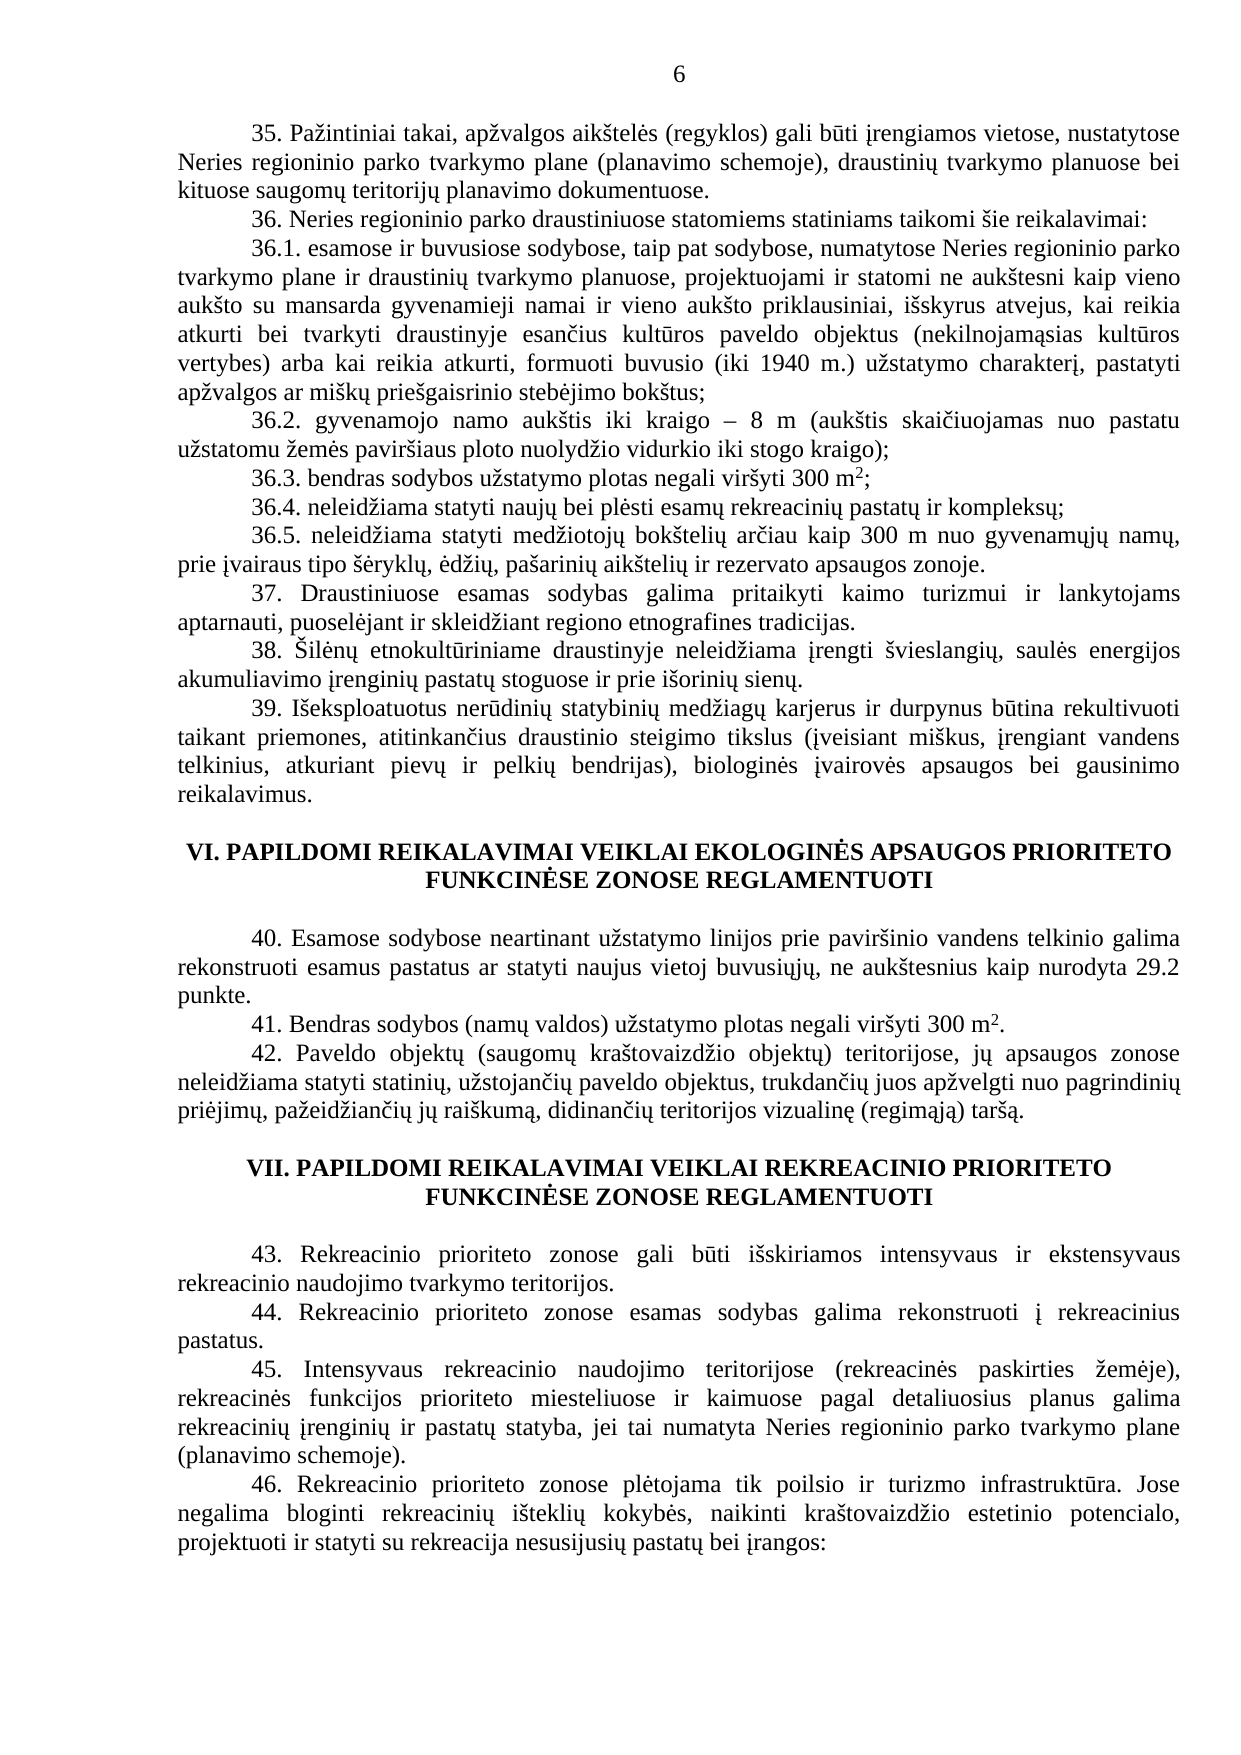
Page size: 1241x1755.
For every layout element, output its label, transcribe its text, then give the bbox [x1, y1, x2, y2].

text 36.2. gyvenamojo namo aukštis iki kraigo – 8 m (aukštis skaičiuojamas nuo pastatu užstatomu žemės paviršiaus ploto nuolydžio vidurkio iki stogo kraigo); [177, 406, 1181, 463]
text 38. Šilėnų etnokultūriniame draustinyje neleidžiama įrengti švieslangių, saulės energijos akumuliavimo įrenginių pastatų stoguose ir prie išorinių sienų. [177, 636, 1181, 693]
text VI. PAPILDOMI REIKALAVIMAI VEIKLAI EKOLOGINĖS APSAUGOS prioriteto funkcinėSE zonOSE REGLAMENTUOTI [177, 837, 1181, 894]
text 39. Išeksploatuotus nerūdinių statybinių medžiagų karjerus ir durpynus būtina rekultivuoti taikant priemones, atitinkančius draustinio steigimo tikslus (įveisiant miškus, įrengiant vandens telkinius, atkuriant pievų ir pelkių bendrijas), biologinės įvairovės apsaugos bei gausinimo reikalavimus. [177, 693, 1181, 808]
text 36.3. bendras sodybos užstatymo plotas negali viršyti 300 m2; [177, 463, 1181, 492]
text 36.1. esamose ir buvusiose sodybose, taip pat sodybose, numatytose Neries regioninio parko tvarkymo plane ir draustinių tvarkymo planuose, projektuojami ir statomi ne aukštesni kaip vieno aukšto su mansarda gyvenamieji namai ir vieno aukšto priklausiniai, išskyrus atvejus, kai reikia atkurti bei tvarkyti draustinyje esančius kultūros paveldo objektus (nekilnojamąsias kultūros vertybes) arba kai reikia atkurti, formuoti buvusio (iki 1940 m.) užstatymo charakterį, pastatyti apžvalgos ar miškų priešgaisrinio stebėjimo bokštus; [177, 233, 1181, 406]
text 43. Rekreacinio prioriteto zonose gali būti išskiriamos intensyvaus ir ekstensyvaus rekreacinio naudojimo tvarkymo teritorijos. [177, 1239, 1181, 1297]
text 35. Pažintiniai takai, apžvalgos aikštelės (regyklos) gali būti įrengiamos vietose, nustatytose Neries regioninio parko tvarkymo plane (planavimo schemoje), draustinių tvarkymo planuose bei kituose saugomų teritorijų planavimo dokumentuose. [177, 118, 1181, 204]
text 46. Rekreacinio prioriteto zonose plėtojama tik poilsio ir turizmo infrastruktūra. Jose negalima bloginti rekreacinių išteklių kokybės, naikinti kraštovaizdžio estetinio potencialo, projektuoti ir statyti su rekreacija nesusijusių pastatų bei įrangos: [177, 1469, 1181, 1556]
text 40. Esamose sodybose neartinant užstatymo linijos prie paviršinio vandens telkinio galima rekonstruoti esamus pastatus ar statyti naujus vietoj buvusiųjų, ne aukštesnius kaip nurodyta 29.2 punkte. [177, 923, 1181, 1009]
text 45. Intensyvaus rekreacinio naudojimo teritorijose (rekreacinės paskirties žemėje), rekreacinės funkcijos prioriteto miesteliuose ir kaimuose pagal detaliuosius planus galima rekreacinių įrenginių ir pastatų statyba, jei tai numatyta Neries regioninio parko tvarkymo plane (planavimo schemoje). [177, 1354, 1181, 1469]
text 37. Draustiniuose esamas sodybas galima pritaikyti kaimo turizmui ir lankytojams aptarnauti, puoselėjant ir skleidžiant regiono etnografines tradicijas. [177, 578, 1181, 636]
text 44. Rekreacinio prioriteto zonose esamas sodybas galima rekonstruoti į rekreacinius pastatus. [177, 1297, 1181, 1354]
text 36.5. neleidžiama statyti medžiotojų bokštelių arčiau kaip 300 m nuo gyvenamųjų namų, prie įvairaus tipo šėryklų, ėdžių, pašarinių aikštelių ir rezervato apsaugos zonoje. [177, 521, 1181, 578]
text 41. Bendras sodybos (namų valdos) užstatymo plotas negali viršyti 300 m2. [177, 1009, 1181, 1038]
text 42. Paveldo objektų (saugomų kraštovaizdžio objektų) teritorijose, jų apsaugos zonose neleidžiama statyti statinių, užstojančių paveldo objektus, trukdančių juos apžvelgti nuo pagrindinių priėjimų, pažeidžiančių jų raiškumą, didinančių teritorijos vizualinę (regimąją) taršą. [177, 1038, 1181, 1124]
text 36. Neries regioninio parko draustiniuose statomiems statiniams taikomi šie reikalavimai: [177, 204, 1181, 233]
text 36.4. neleidžiama statyti naujų bei plėsti esamų rekreacinių pastatų ir kompleksų; [177, 492, 1181, 521]
text VII. PAPILDOMI REIKALAVIMAI VEIKLAI rekreacinio prioriteto funkcinėSE zonOSE REGLAMENTUOTI [177, 1153, 1181, 1211]
